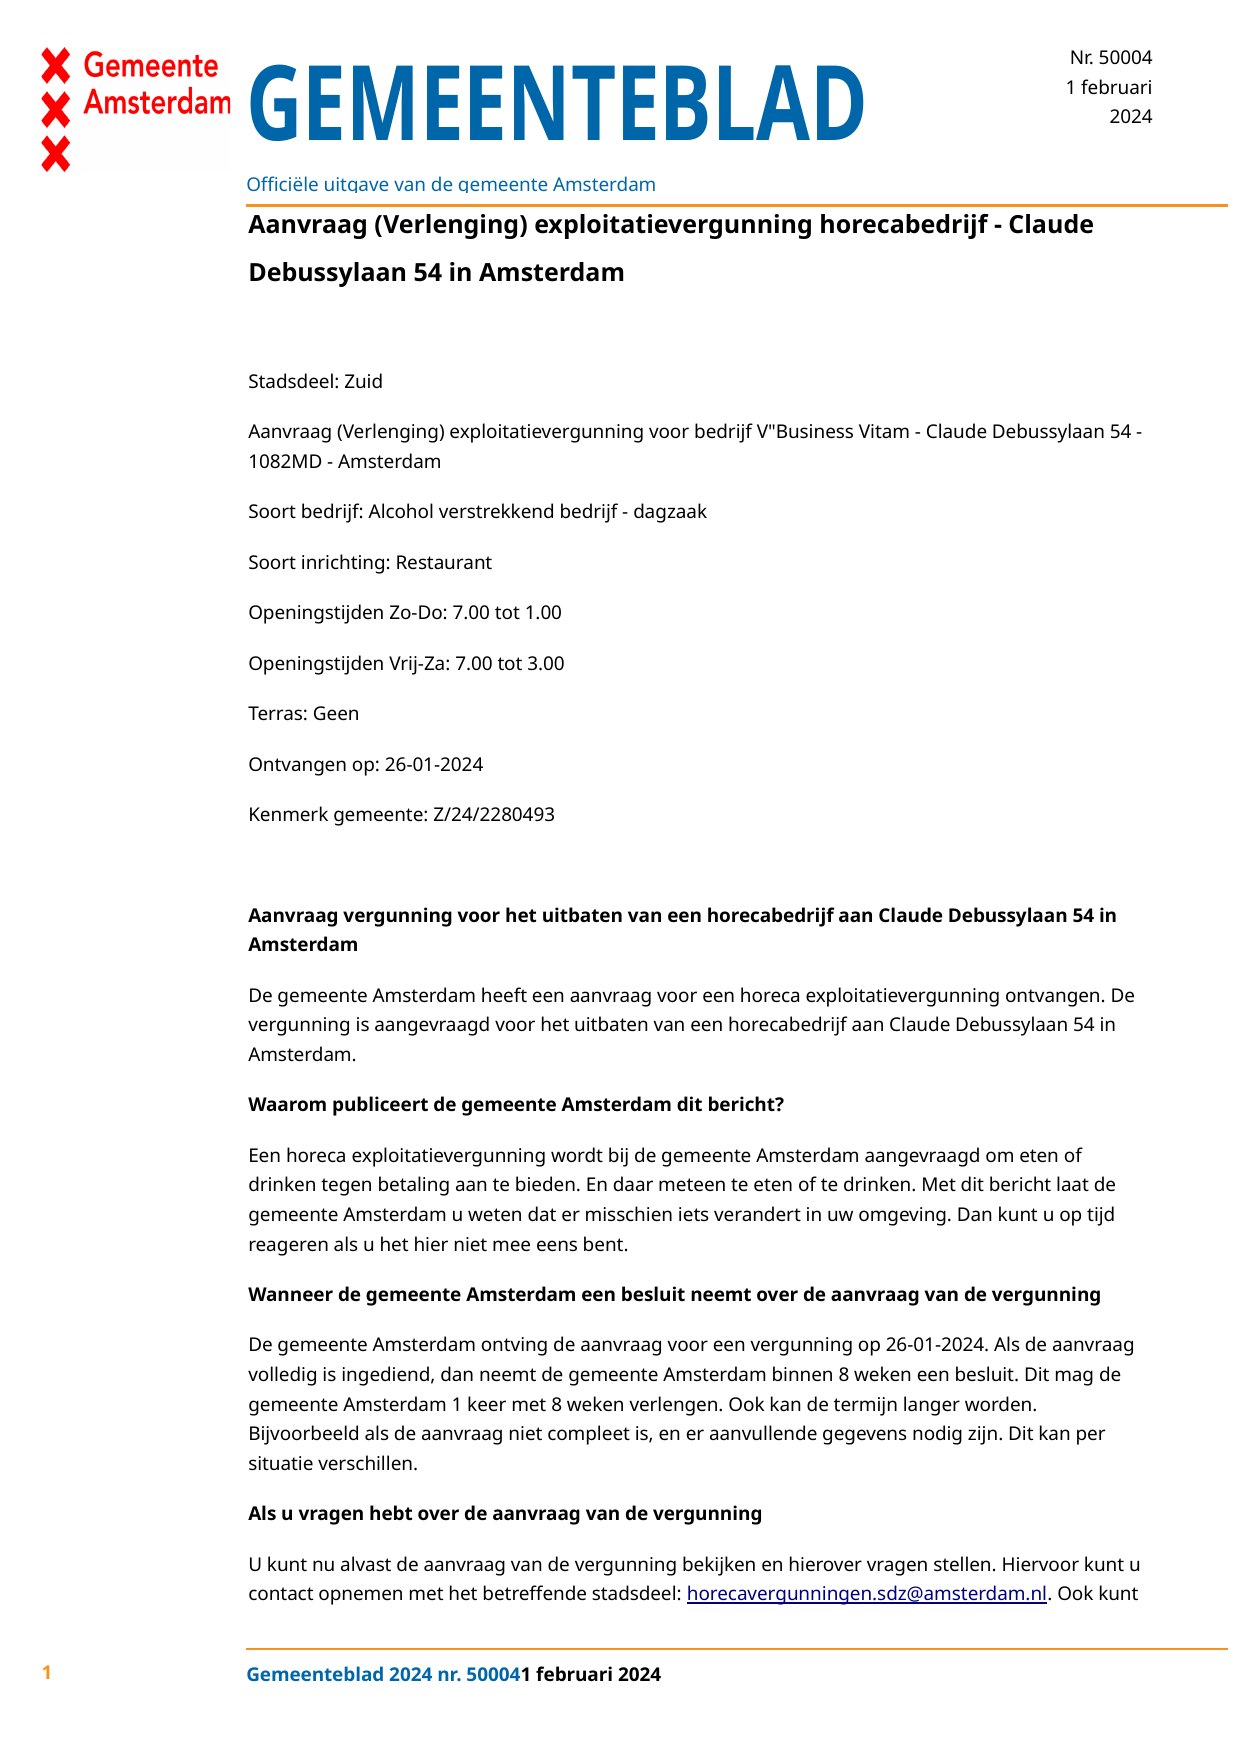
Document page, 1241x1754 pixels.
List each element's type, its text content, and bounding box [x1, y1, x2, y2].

text De gemeente Amsterdam ontving de aanvraag voor een vergunning op 26-01-2024. Als de aanvraag volledig is ingediend, dan neemt de gemeente Amsterdam binnen 8 weken een besluit. Dit mag de gemeente Amsterdam 1 keer met 8 weken verlengen. Ook kan de termijn langer worden. Bijvoorbeeld als de aanvraag niet compleet is, en er aanvullende gegevens nodig zijn. Dit kan per situatie verschillen. [248, 1332, 1152, 1476]
text Soort bedrijf: Alcohol verstrekkend bedrijf - dagzaak [248, 499, 1152, 524]
text Kenmerk gemeente: Z/24/2280493 [248, 801, 1152, 827]
text Aanvraag (Verlenging) exploitatievergunning horecabedrijf - Claude Debussylaan 54 in Amsterdam [248, 207, 1152, 288]
text Terras: Geen [248, 700, 1152, 726]
text Aanvraag vergunning voor het uitbaten van een horecabedrijf aan Claude Debussylaan 54 in Amsterdam [248, 902, 1152, 957]
text Waarom publiceert de gemeente Amsterdam dit bericht? [248, 1092, 1152, 1117]
picture [41, 47, 231, 172]
text Wanneer de gemeente Amsterdam een besluit neemt over de aanvraag van de vergunning [248, 1281, 1152, 1307]
text Soort inrichting: Restaurant [248, 549, 1152, 575]
text Ontvangen op: 26-01-2024 [248, 751, 1152, 777]
text Een horeca exploitatievergunning wordt bij de gemeente Amsterdam aangevraagd om eten of drinken tegen betaling aan te bieden. En daar meteen te eten of te drinken. Met dit bericht laat de gemeente Amsterdam u weten dat er misschien iets verandert in uw omgeving. Dan kunt u op tijd reageren als u het hier niet mee eens bent. [248, 1142, 1152, 1257]
text Openingstijden Vrij-Za: 7.00 tot 3.00 [248, 650, 1152, 676]
text De gemeente Amsterdam heeft een aanvraag voor een horeca exploitatievergunning ontvangen. De vergunning is aangevraagd voor het uitbaten van een horecabedrijf aan Claude Debussylaan 54 in Amsterdam. [248, 982, 1152, 1067]
text Stadsdeel: Zuid [248, 368, 1152, 394]
text Aanvraag (Verlenging) exploitatievergunning voor bedrijf V"Business Vitam - Claude Debussylaan 54 - 1082MD - Amsterdam [248, 419, 1152, 474]
text U kunt nu alvast de aanvraag van de vergunning bekijken en hierover vragen stellen. Hiervoor kunt u contact opnemen met het betreffende stadsdeel: horecavergunningen.sdz@amsterdam.nl. Ook kunt [248, 1551, 1152, 1606]
text Als u vragen hebt over de aanvraag van de vergunning [248, 1500, 1152, 1526]
text Openingstijden Zo-Do: 7.00 tot 1.00 [248, 599, 1152, 625]
